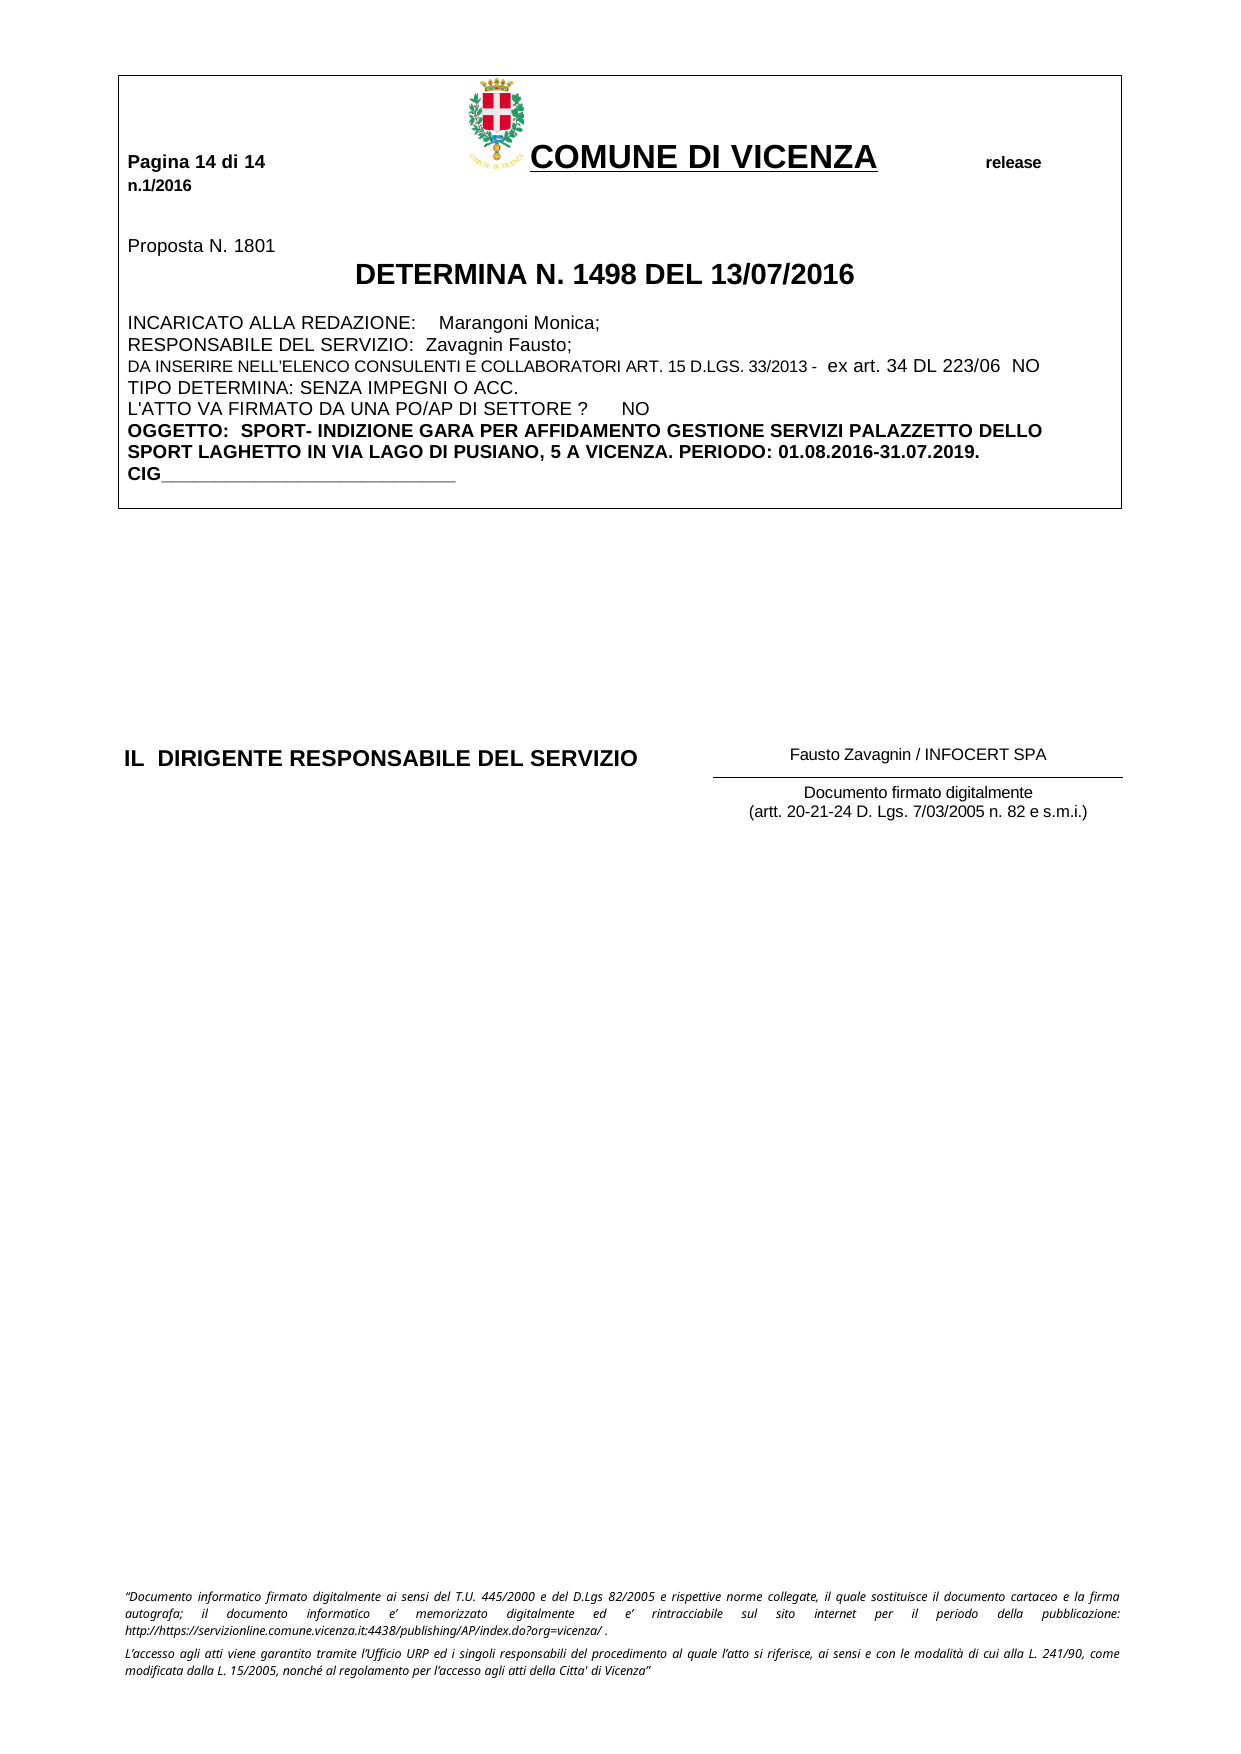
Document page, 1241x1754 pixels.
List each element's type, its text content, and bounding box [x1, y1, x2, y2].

table_cell Documento firmato digitalmente (artt. 20-21-24 D. Lgs. 7/03/2005 n. 82 e s.m.i.) [713, 778, 1123, 827]
table_header [713, 592, 1123, 739]
table_cell IL DIRIGENTE RESPONSABILE DEL SERVIZIO [118, 739, 713, 777]
table_cell [118, 777, 713, 827]
table_header [118, 592, 713, 739]
table_cell Fausto Zavagnin / INFOCERT SPA [713, 739, 1123, 777]
picture [468, 78, 525, 169]
